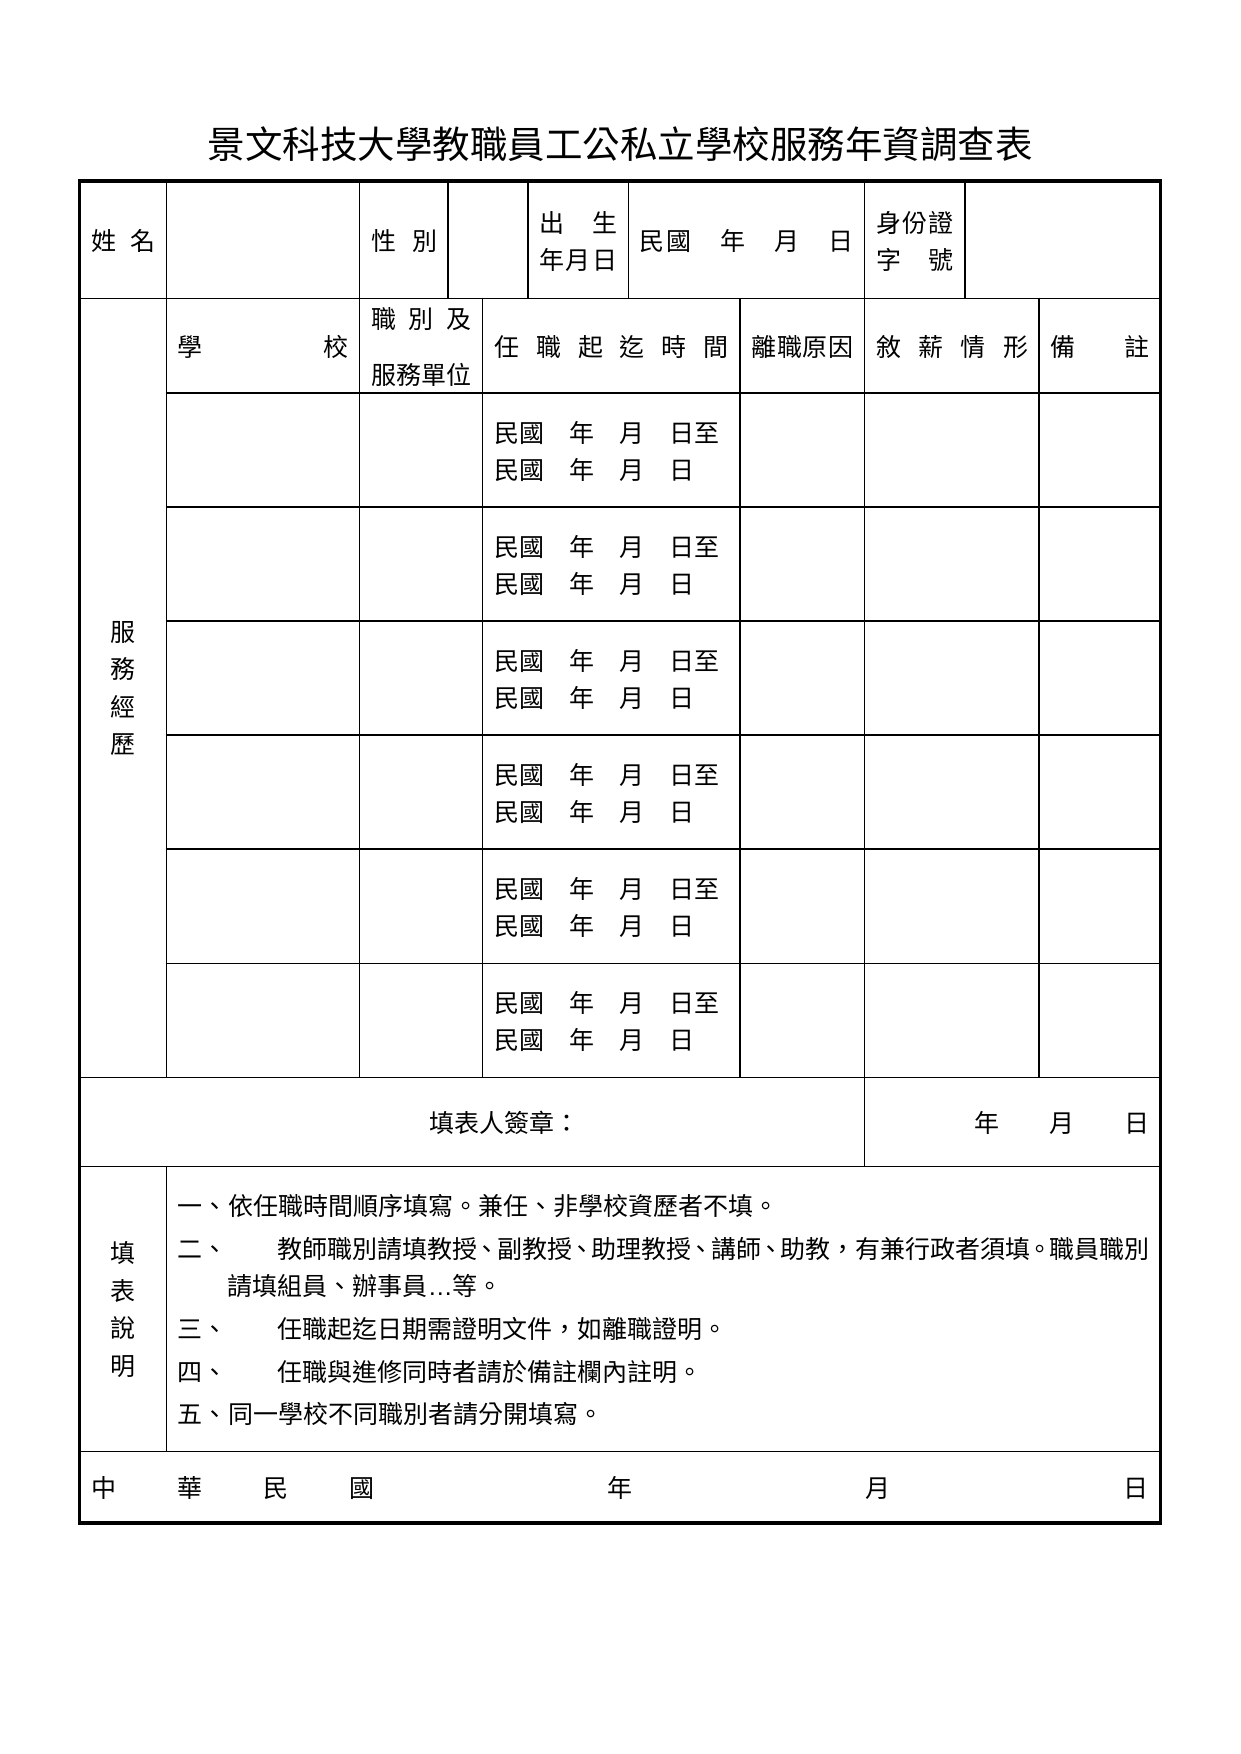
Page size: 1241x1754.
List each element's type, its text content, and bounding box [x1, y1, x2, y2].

table_cell [360, 850, 482, 962]
table_cell [741, 850, 864, 962]
table_header 姓名 [81, 183, 166, 297]
table_cell [167, 622, 359, 734]
table_cell 填表人簽章： [81, 1078, 864, 1166]
table_cell 民國 年 月 日至民國 年 月 日 [483, 622, 739, 734]
table_header 身份證 字號 [865, 183, 964, 297]
table_cell 職別及 服務單位 [360, 299, 482, 392]
table_cell [360, 736, 482, 848]
table_cell [1040, 964, 1159, 1076]
table_cell [741, 736, 864, 848]
table_cell [865, 850, 1038, 962]
table_cell 民國 年 月 日至民國 年 月 日 [483, 394, 739, 506]
table_header [167, 183, 359, 297]
table_cell [360, 508, 482, 620]
table_cell [865, 622, 1038, 734]
table_cell [167, 508, 359, 620]
table_cell 民國 年 月 日至民國 年 月 日 [483, 508, 739, 620]
table_header 性別 [360, 183, 447, 297]
table_cell [865, 964, 1038, 1076]
table_cell [360, 964, 482, 1076]
table_cell 備註 [1040, 299, 1159, 392]
table_header 出生 年月日 [529, 183, 628, 297]
table_cell 填表說明 [81, 1167, 166, 1451]
table_cell [1040, 850, 1159, 962]
table_cell 中華民國 年 月 日 [81, 1452, 1159, 1521]
table_cell 敘薪情形 [865, 299, 1038, 392]
table_cell [741, 622, 864, 734]
table_cell [741, 964, 864, 1076]
table_cell [1040, 622, 1159, 734]
table_cell 年 月 日 [865, 1078, 1159, 1166]
table_cell [865, 508, 1038, 620]
table_header [966, 183, 1159, 297]
table_cell [167, 736, 359, 848]
table_cell [865, 394, 1038, 506]
table_cell [1040, 394, 1159, 506]
table_cell 民國 年 月 日至民國 年 月 日 [483, 964, 739, 1076]
table_cell 民國 年 月 日至民國 年 月 日 [483, 850, 739, 962]
table_cell [360, 622, 482, 734]
table_header [449, 183, 527, 297]
table_cell [167, 394, 359, 506]
table_cell 離職原因 [741, 299, 864, 392]
table_cell [1040, 736, 1159, 848]
table_cell [741, 394, 864, 506]
table_cell [1040, 508, 1159, 620]
table_cell [167, 964, 359, 1076]
table_cell 任職起迄時間 [483, 299, 739, 392]
table_header 民國 年 月 日 [629, 183, 864, 297]
table_cell [741, 508, 864, 620]
table_cell [167, 850, 359, 962]
table_cell 依任職時間順序填寫。兼任、非學校資歷者不填。 教師職別請填教授、副教授、助理教授、講師、助教，有兼行政者須填。職員職別請填組員、辦事員…等。 任職起迄日期需證明文件，如離職證明。 任職與進修同時者請於備註欄內註明。 同一學校不同職別者請分開填寫。 [167, 1167, 1159, 1451]
table_cell [865, 736, 1038, 848]
table_cell [360, 394, 482, 506]
table_cell 服務經歷 [81, 299, 166, 1076]
text 景文科技大學教職員工公私立學校服務年資調查表 [118, 104, 1122, 179]
table_cell 民國 年 月 日至民國 年 月 日 [483, 736, 739, 848]
table_cell 學校 [167, 299, 359, 392]
